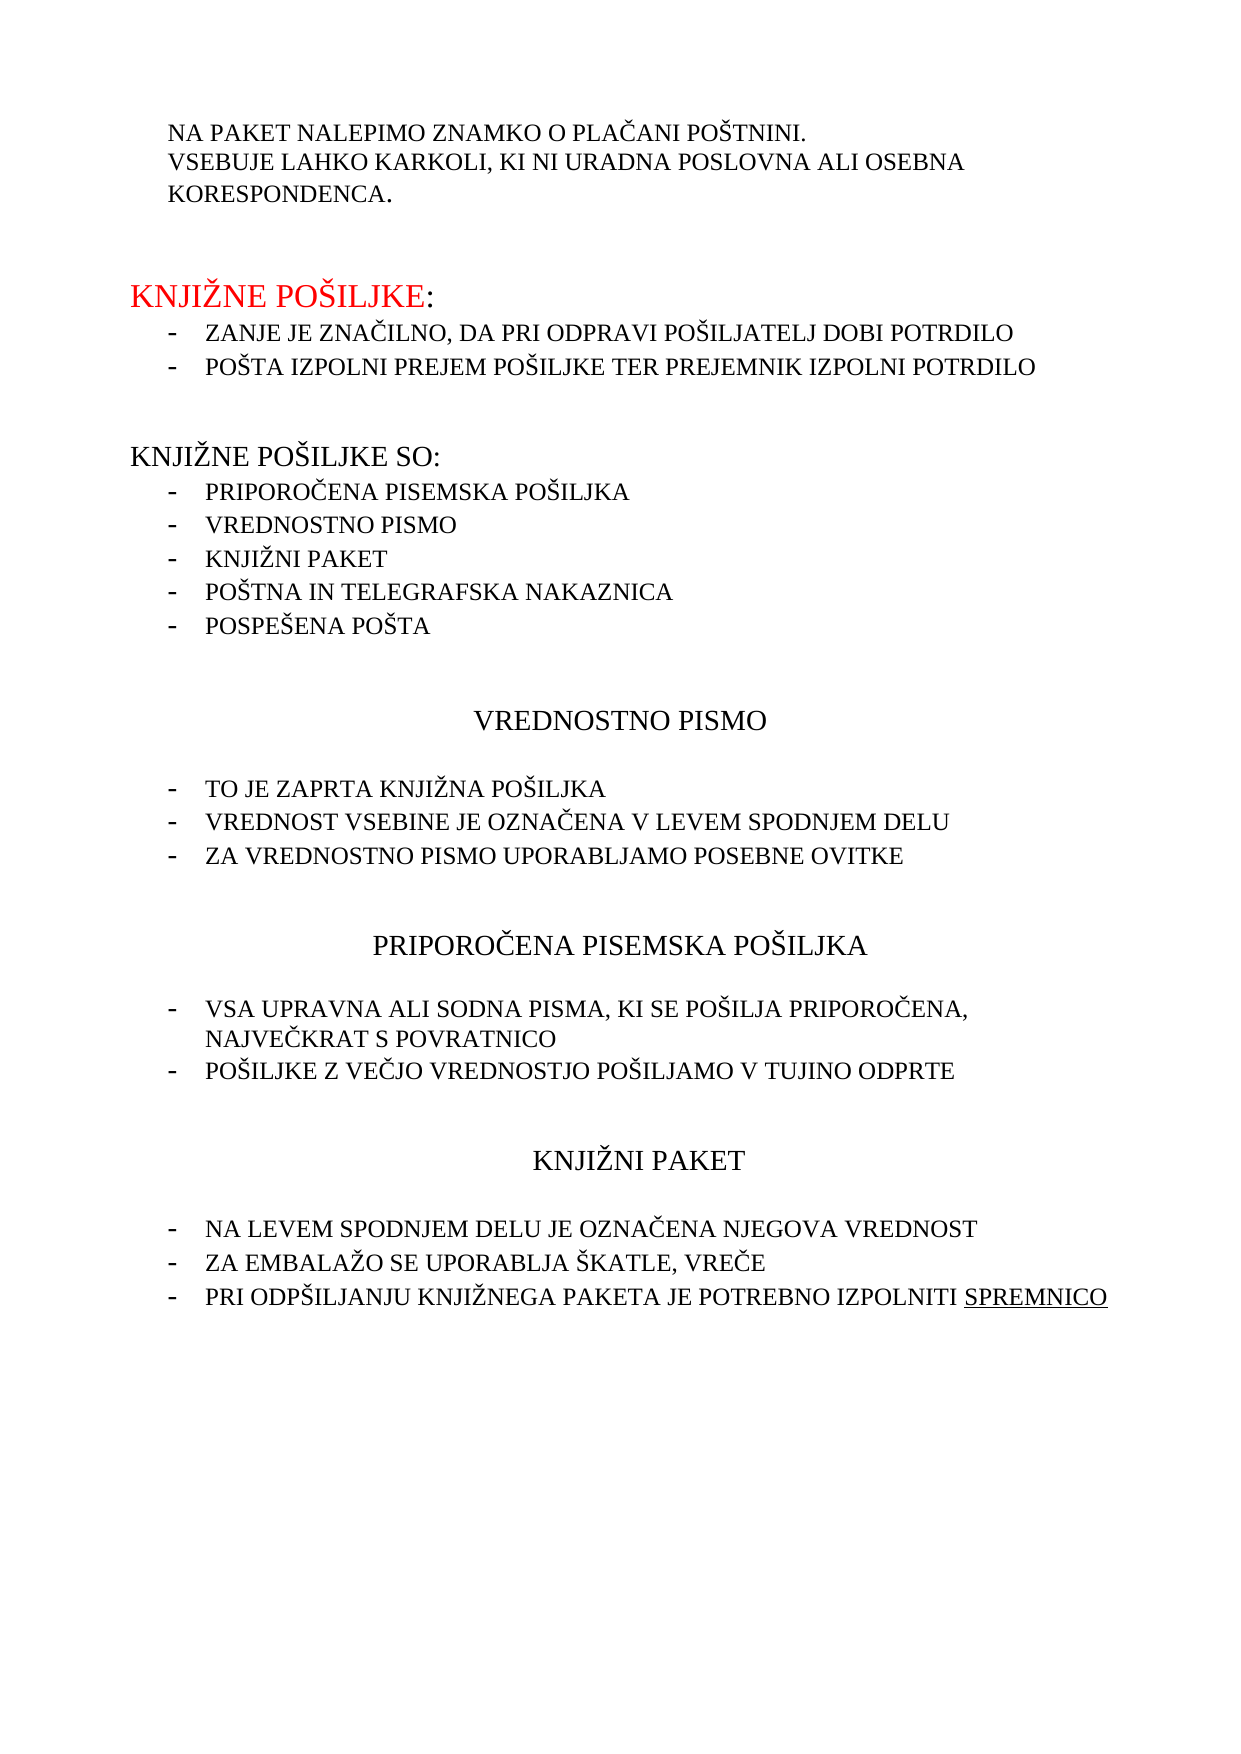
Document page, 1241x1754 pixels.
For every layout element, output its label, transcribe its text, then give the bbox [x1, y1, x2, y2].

text VSEBUJE LAHKO KARKOLI, KI NI URADNA POSLOVNA ALI OSEBNA KORESPONDENCA. [167, 147, 1110, 209]
list POŠTNA IN TELEGRAFSKA NAKAZNICA [167, 573, 1110, 607]
text KNJIŽNE POŠILJKE SO: [130, 439, 1110, 473]
text KNJIŽNI PAKET [167, 1143, 1110, 1177]
list POSPEŠENA POŠTA [167, 607, 1110, 640]
list POŠTA IZPOLNI PREJEM POŠILJKE TER PREJEMNIK IZPOLNI POTRDILO [167, 348, 1110, 382]
list ZANJE JE ZNAČILNO, DA PRI ODPRAVI POŠILJATELJ DOBI POTRDILO [167, 314, 1110, 348]
list VREDNOST VSEBINE JE OZNAČENA V LEVEM SPODNJEM DELU [167, 803, 1110, 837]
list ZA VREDNOSTNO PISMO UPORABLJAMO POSEBNE OVITKE [167, 837, 1110, 870]
list POŠILJKE Z VEČJO VREDNOSTJO POŠILJAMO V TUJINO ODPRTE [167, 1052, 1110, 1086]
list ZA EMBALAŽO SE UPORABLJA ŠKATLE, VREČE [167, 1244, 1110, 1278]
text PRIPOROČENA PISEMSKA POŠILJKA [130, 928, 1110, 961]
list PRI ODPŠILJANJU KNJIŽNEGA PAKETA JE POTREBNO IZPOLNITI SPREMNICO [167, 1278, 1110, 1311]
text KNJIŽNE POŠILJKE: [130, 276, 1110, 314]
text VREDNOSTNO PISMO [130, 703, 1110, 736]
list NA LEVEM SPODNJEM DELU JE OZNAČENA NJEGOVA VREDNOST [167, 1211, 1110, 1244]
list VREDNOSTNO PISMO [167, 506, 1110, 540]
list TO JE ZAPRTA KNJIŽNA POŠILJKA [167, 770, 1110, 803]
text NA PAKET NALEPIMO ZNAMKO O PLAČANI POŠTNINI. [167, 118, 1110, 147]
list KNJIŽNI PAKET [167, 540, 1110, 573]
list PRIPOROČENA PISEMSKA POŠILJKA [167, 473, 1110, 506]
list VSA UPRAVNA ALI SODNA PISMA, KI SE POŠILJA PRIPOROČENA, NAJVEČKRAT S POVRATNICO [167, 990, 1110, 1052]
